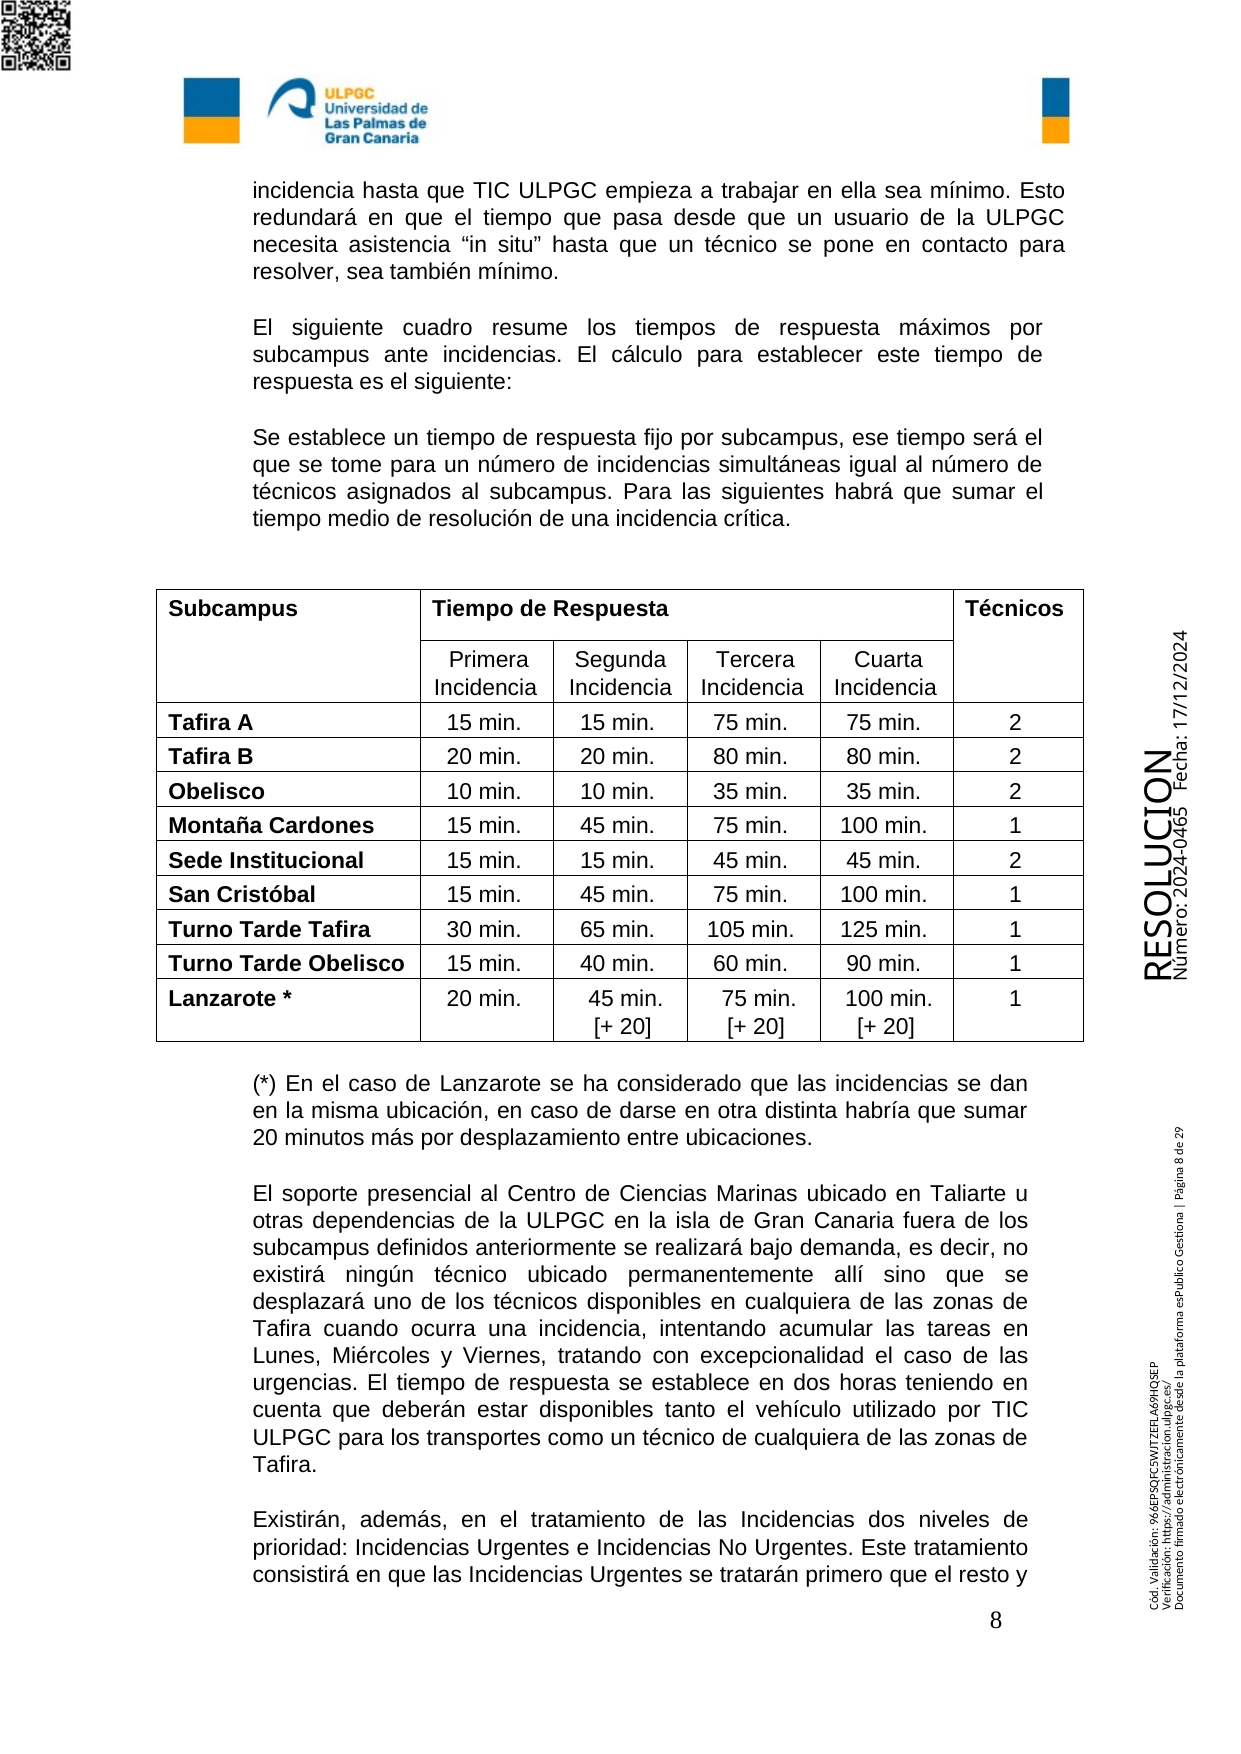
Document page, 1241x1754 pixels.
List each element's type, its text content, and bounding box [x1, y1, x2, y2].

table_cell 30 min. [421, 910, 553, 944]
table_cell 20 min. [421, 738, 553, 771]
table_cell 15 min. [421, 807, 553, 840]
table_cell Lanzarote * [157, 979, 420, 1041]
table_cell 65 min. [554, 910, 687, 944]
table_header Subcampus [157, 590, 420, 702]
table_cell 100 min. [821, 876, 953, 909]
table_cell 105 min. [688, 910, 820, 944]
table_cell Montaña Cardones [157, 807, 420, 840]
table_cell Turno Tarde Tafira [157, 910, 420, 944]
table_cell 75 min. [688, 807, 820, 840]
table_header Técnicos [954, 590, 1083, 702]
table_cell 80 min. [821, 738, 953, 771]
table_cell 75 min. [688, 703, 820, 737]
table_cell 1 [954, 876, 1083, 909]
table_cell 15 min. [554, 841, 687, 875]
table_cell Turno Tarde Obelisco [157, 945, 420, 978]
text El siguiente cuadro resume los tiempos de respuesta máximos por subcampus ante incidencias. El cálculo para establecer este tiempo de respuesta es el siguiente: [252, 314, 1043, 394]
text (*) En el caso de Lanzarote se ha considerado que las incidencias se dan en la misma ubicación, en caso de darse en otra distinta habría que sumar 20 minutos más por desplazamiento entre ubicaciones. [252, 1070, 1029, 1150]
table_cell Cuarta Incidencia [821, 641, 953, 702]
table_cell 10 min. [421, 772, 553, 806]
table_cell 35 min. [821, 772, 953, 806]
text Existirán, además, en el tratamiento de las Incidencias dos niveles de prioridad: Incidencias Urgentes e Incidencias No Urgentes. Este tratamiento consistirá en que las Incidencias Urgentes se tratarán primero que el resto y [252, 1506, 1029, 1587]
table_cell San Cristóbal [157, 876, 420, 909]
table_cell 20 min. [421, 979, 553, 1041]
table_cell 10 min. [554, 772, 687, 806]
table_cell 75 min. [821, 703, 953, 737]
table_cell 45 min. [+ 20] [554, 979, 687, 1041]
table_cell 100 min. [+ 20] [821, 979, 953, 1041]
text El soporte presencial al Centro de Ciencias Marinas ubicado en Taliarte u otras dependencias de la ULPGC en la isla de Gran Canaria fuera de los subcampus definidos anteriormente se realizará bajo demanda, es decir, no existirá ningún técnico ubicado permanentemente allí sino que se desplazará uno de los técnicos disponibles en cualquiera de las zonas de Tafira cuando ocurra una incidencia, intentando acumular las tareas en Lunes, Miércoles y Viernes, tratando con excepcionalidad el caso de las urgencias. El tiempo de respuesta se establece en dos horas teniendo en cuenta que deberán estar disponibles tanto el vehículo utilizado por TIC ULPGC para los transportes como un técnico de cualquiera de las zonas de Tafira. [252, 1180, 1029, 1477]
table_cell 60 min. [688, 945, 820, 978]
table_cell 15 min. [554, 703, 687, 737]
table_cell 90 min. [821, 945, 953, 978]
table_cell 75 min. [688, 876, 820, 909]
table_cell Primera Incidencia [421, 641, 553, 702]
table_cell 40 min. [554, 945, 687, 978]
table_cell Tercera Incidencia [688, 641, 820, 702]
table_cell Tafira B [157, 738, 420, 771]
table_cell 1 [954, 807, 1083, 840]
text incidencia hasta que TIC ULPGC empieza a trabajar en ella sea mínimo. Esto redundará en que el tiempo que pasa desde que un usuario de la ULPGC necesita asistencia “in situ” hasta que un técnico se pone en contacto para resolver, sea también mínimo. [252, 177, 1066, 285]
table_cell 45 min. [554, 807, 687, 840]
table_cell 45 min. [688, 841, 820, 875]
table_cell 2 [954, 738, 1083, 771]
table_cell 1 [954, 945, 1083, 978]
table_cell 1 [954, 979, 1083, 1041]
table_header Tiempo de Respuesta [421, 590, 687, 639]
table_cell 20 min. [554, 738, 687, 771]
table_cell Obelisco [157, 772, 420, 806]
table_cell 35 min. [688, 772, 820, 806]
table_cell 45 min. [821, 841, 953, 875]
table_cell 2 [954, 841, 1083, 875]
table_cell Tafira A [157, 703, 420, 737]
text Se establece un tiempo de respuesta fijo por subcampus, ese tiempo será el que se tome para un número de incidencias simultáneas igual al número de técnicos asignados al subcampus. Para las siguientes habrá que sumar el tiempo medio de resolución de una incidencia crítica. [252, 423, 1043, 531]
table_header [820, 590, 953, 639]
table_cell 80 min. [688, 738, 820, 771]
table_cell Segunda Incidencia [554, 641, 687, 702]
table_cell 45 min. [554, 876, 687, 909]
table_cell 2 [954, 703, 1083, 737]
table_cell 15 min. [421, 945, 553, 978]
table_cell 75 min. [+ 20] [688, 979, 820, 1041]
table_cell 15 min. [421, 703, 553, 737]
table_cell 2 [954, 772, 1083, 806]
table_cell 15 min. [421, 876, 553, 909]
table_cell 15 min. [421, 841, 553, 875]
table_header [687, 590, 820, 639]
table_cell Sede Institucional [157, 841, 420, 875]
table_cell 1 [954, 910, 1083, 944]
table_cell 100 min. [821, 807, 953, 840]
table_cell 125 min. [821, 910, 953, 944]
